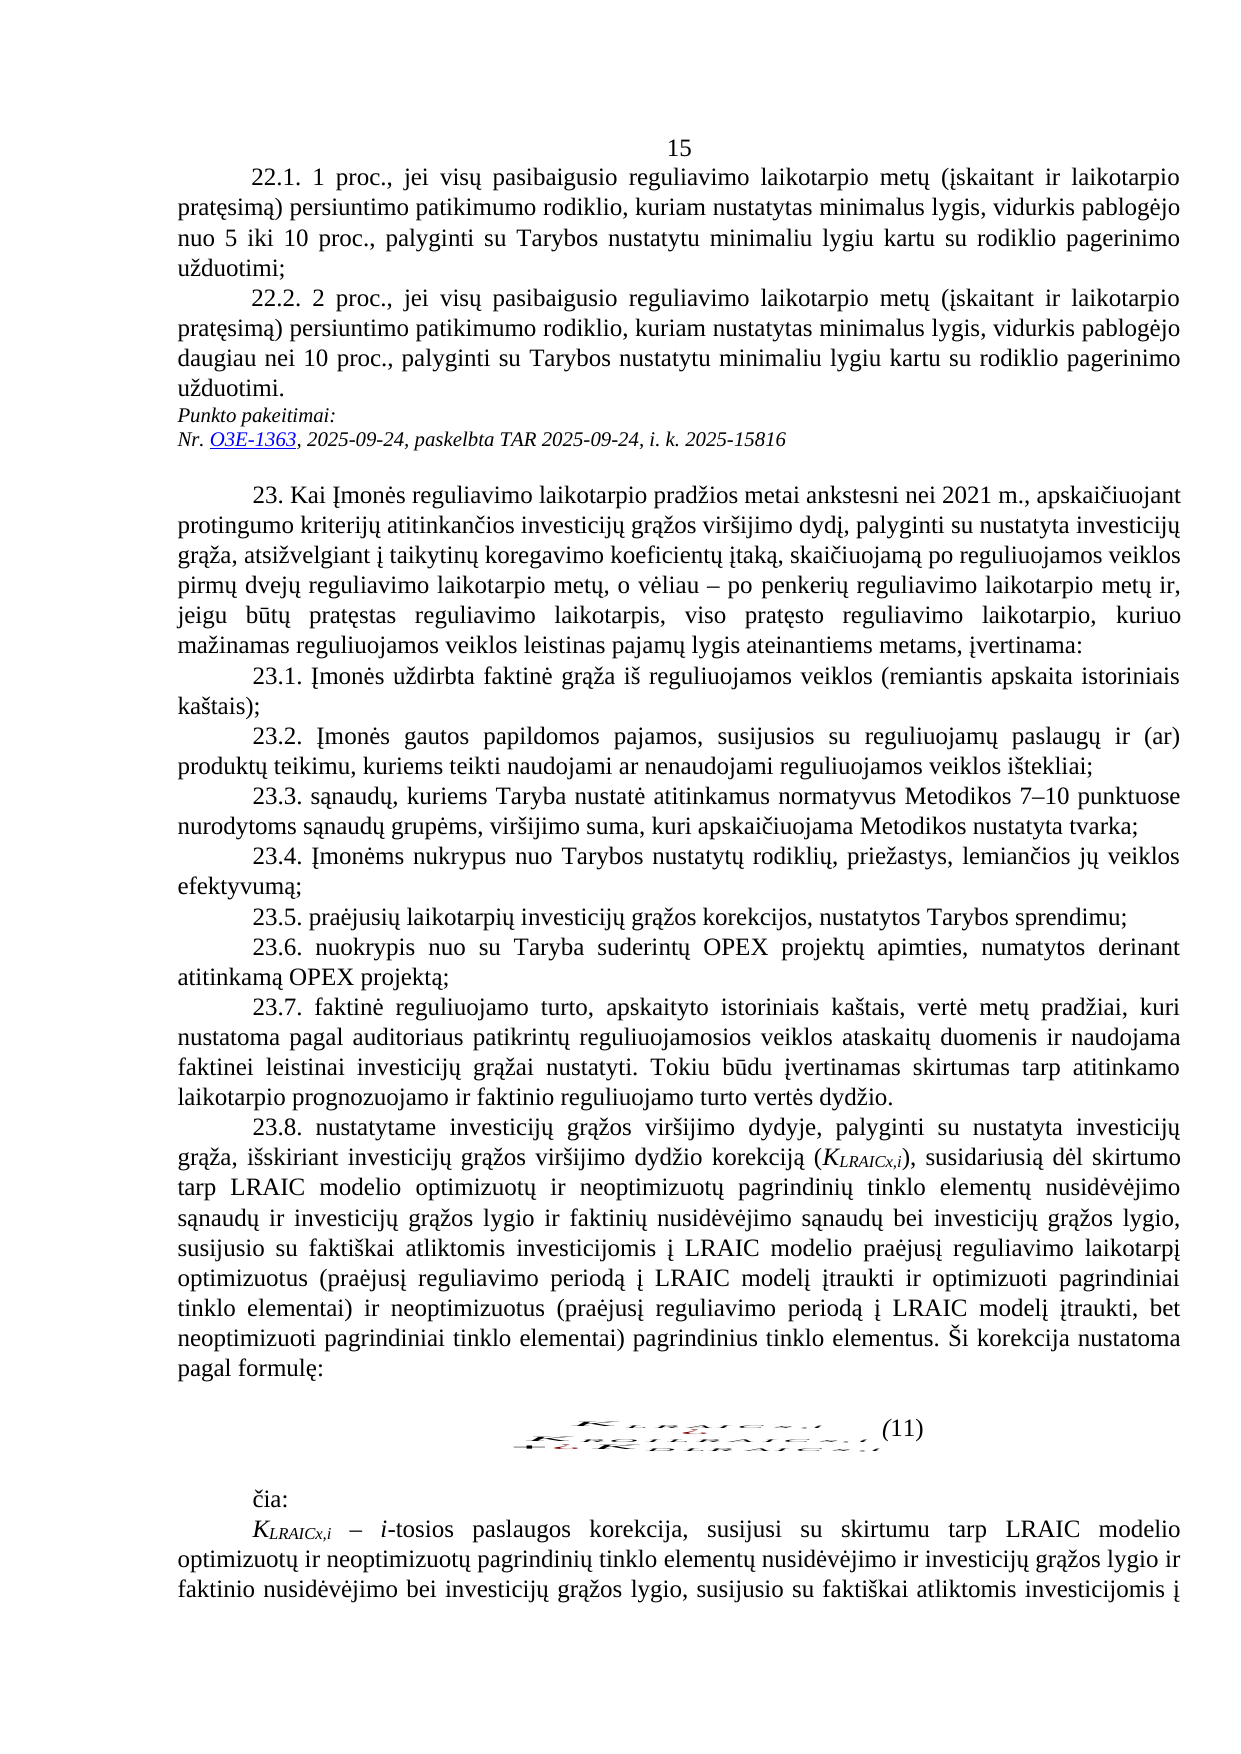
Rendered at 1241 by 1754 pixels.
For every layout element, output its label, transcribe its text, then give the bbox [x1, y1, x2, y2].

text 23.3. sąnaudų, kuriems Taryba nustatė atitinkamus normatyvus Metodikos 7–10 punktuose nurodytoms sąnaudų grupėms, viršijimo suma, kuri apskaičiuojama Metodikos nustatyta tvarka; [177, 781, 1181, 840]
text Nr. O3E-1363, 2025-09-24, paskelbta TAR 2025-09-24, i. k. 2025-15816 [177, 427, 1181, 451]
text 23.8. nustatytame investicijų grąžos viršijimo dydyje, palyginti su nustatyta investicijų grąža, išskiriant investicijų grąžos viršijimo dydžio korekciją (KLRAICx,i), susidariusią dėl skirtumo tarp LRAIC modelio optimizuotų ir neoptimizuotų pagrindinių tinklo elementų nusidėvėjimo sąnaudų ir investicijų grąžos lygio ir faktinių nusidėvėjimo sąnaudų bei investicijų grąžos lygio, susijusio su faktiškai atliktomis investicijomis į LRAIC modelio praėjusį reguliavimo laikotarpį optimizuotus (praėjusį reguliavimo periodą į LRAIC modelį įtraukti ir optimizuoti pagrindiniai tinklo elementai) ir neoptimizuotus (praėjusį reguliavimo periodą į LRAIC modelį įtraukti, bet neoptimizuoti pagrindiniai tinklo elementai) pagrindinius tinklo elementus. Ši korekcija nustatoma pagal formulę: [177, 1112, 1181, 1382]
text čia: [177, 1484, 1181, 1512]
text 23.7. faktinė reguliuojamo turto, apskaityto istoriniais kaštais, vertė metų pradžiai, kuri nustatoma pagal auditoriaus patikrintų reguliuojamosios veiklos ataskaitų duomenis ir naudojama faktinei leistinai investicijų grąžai nustatyti. Tokiu būdu įvertinamas skirtumas tarp atitinkamo laikotarpio prognozuojamo ir faktinio reguliuojamo turto vertės dydžio. [177, 992, 1181, 1111]
text 23.4. Įmonėms nukrypus nuo Tarybos nustatytų rodiklių, priežastys, lemiančios jų veiklos efektyvumą; [177, 841, 1181, 900]
text 23. Kai Įmonės reguliavimo laikotarpio pradžios metai ankstesni nei 2021 m., apskaičiuojant protingumo kriterijų atitinkančios investicijų grąžos viršijimo dydį, palyginti su nustatyta investicijų grąža, atsižvelgiant į taikytinų koregavimo koeficientų įtaką, skaičiuojamą po reguliuojamos veiklos pirmų dvejų reguliavimo laikotarpio metų, o vėliau – po penkerių reguliavimo laikotarpio metų ir, jeigu būtų pratęstas reguliavimo laikotarpis, viso pratęsto reguliavimo laikotarpio, kuriuo mažinamas reguliuojamos veiklos leistinas pajamų lygis ateinantiems metams, įvertinama: [177, 480, 1181, 659]
text 22.2. 2 proc., jei visų pasibaigusio reguliavimo laikotarpio metų (įskaitant ir laikotarpio pratęsimą) persiuntimo patikimumo rodiklio, kuriam nustatytas minimalus lygis, vidurkis pablogėjo daugiau nei 10 proc., palyginti su Tarybos nustatytu minimaliu lygiu kartu su rodiklio pagerinimo užduotimi. [177, 283, 1181, 402]
text 23.2. Įmonės gautos papildomos pajamos, susijusios su reguliuojamų paslaugų ir (ar) produktų teikimu, kuriems teikti naudojami ar nenaudojami reguliuojamos veiklos ištekliai; [177, 721, 1181, 780]
text 23.5. praėjusių laikotarpių investicijų grąžos korekcijos, nustatytos Tarybos sprendimu; [177, 902, 1181, 930]
text 23.1. Įmonės uždirbta faktinė grąža iš reguliuojamos veiklos (remiantis apskaita istoriniais kaštais); [177, 661, 1181, 719]
text (11) [177, 1413, 1181, 1452]
text Punkto pakeitimai: [177, 403, 1181, 427]
text 22.1. 1 proc., jei visų pasibaigusio reguliavimo laikotarpio metų (įskaitant ir laikotarpio pratęsimą) persiuntimo patikimumo rodiklio, kuriam nustatytas minimalus lygis, vidurkis pablogėjo nuo 5 iki 10 proc., palyginti su Tarybos nustatytu minimaliu lygiu kartu su rodiklio pagerinimo užduotimi; [177, 162, 1181, 281]
text KLRAICx,i – i-tosios paslaugos korekcija, susijusi su skirtumu tarp LRAIC modelio optimizuotų ir neoptimizuotų pagrindinių tinklo elementų nusidėvėjimo ir investicijų grąžos lygio ir faktinio nusidėvėjimo bei investicijų grąžos lygio, susijusio su faktiškai atliktomis investicijomis į [177, 1514, 1181, 1603]
text 23.6. nuokrypis nuo su Taryba suderintų OPEX projektų apimties, numatytos derinant atitinkamą OPEX projektą; [177, 932, 1181, 991]
